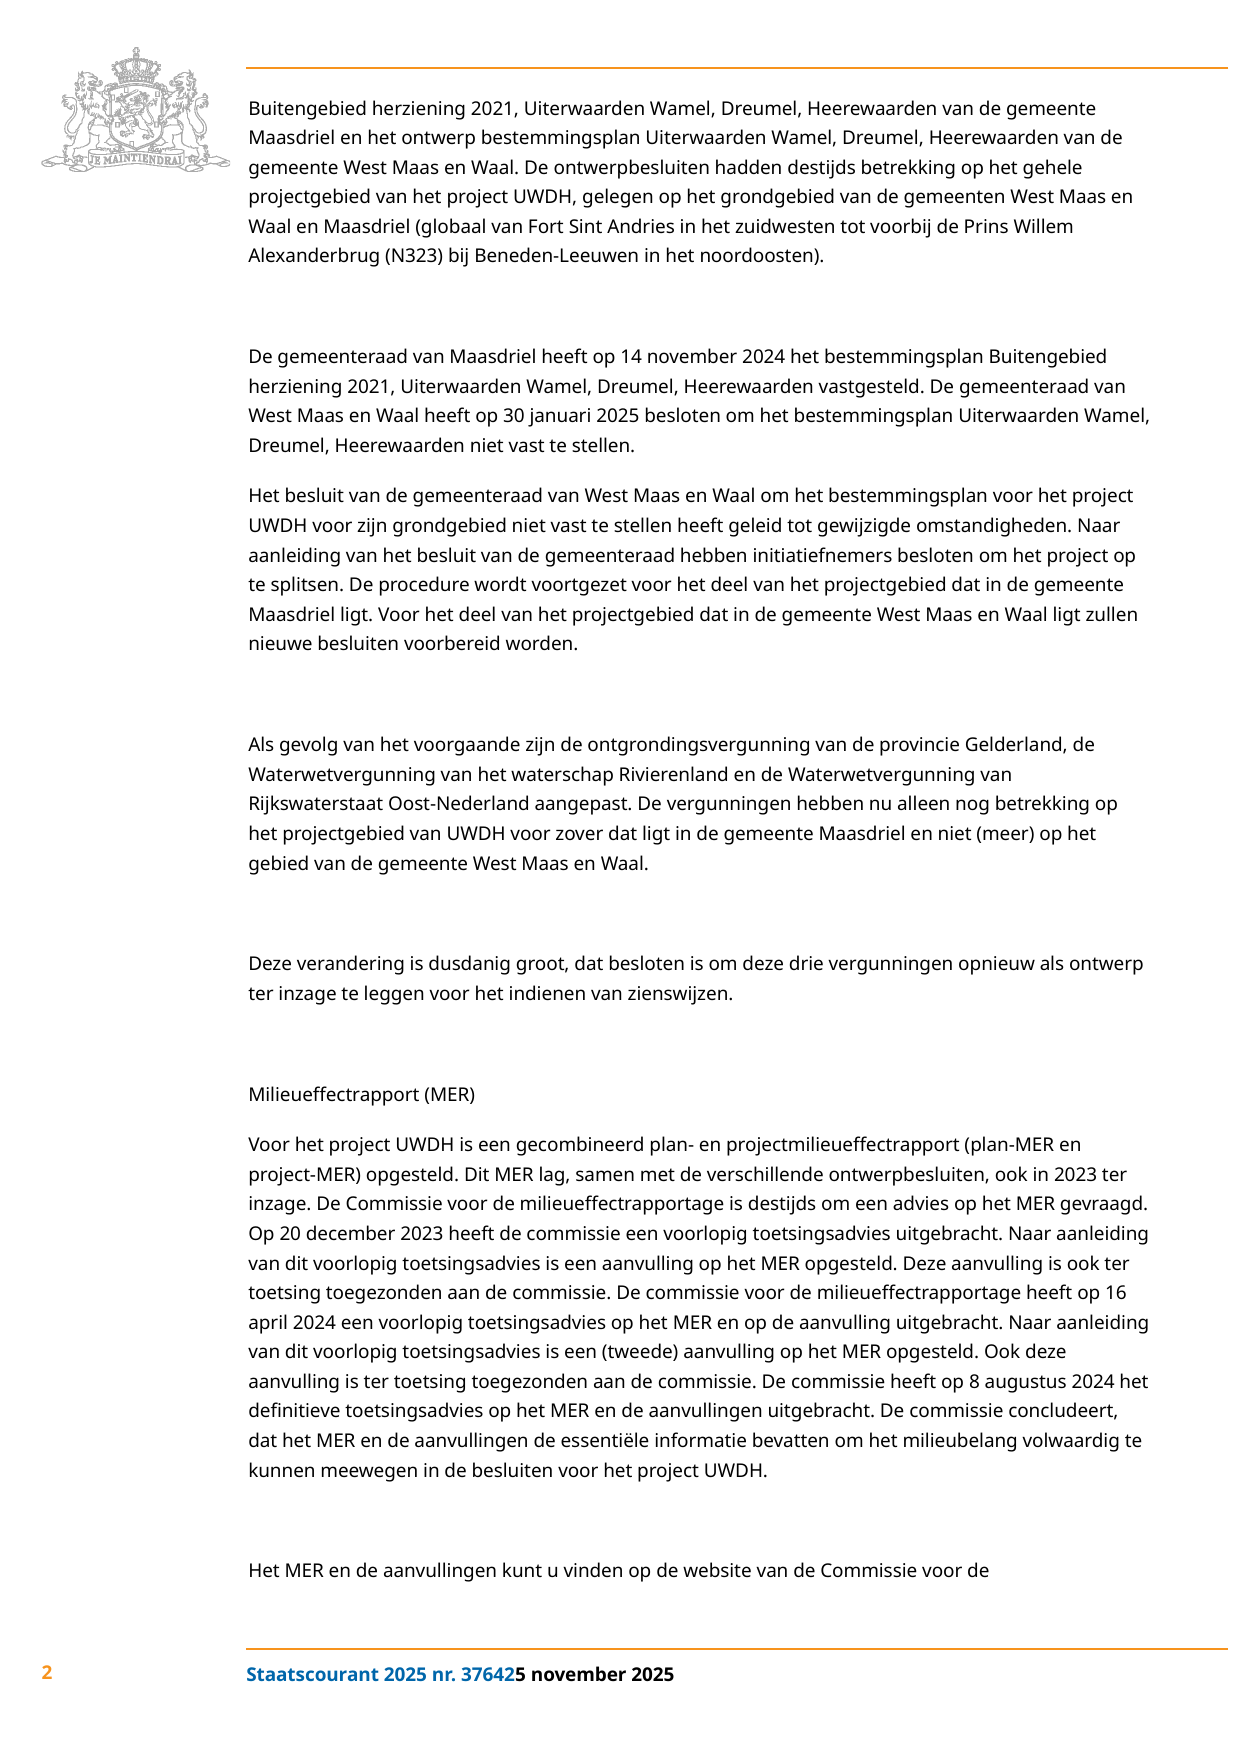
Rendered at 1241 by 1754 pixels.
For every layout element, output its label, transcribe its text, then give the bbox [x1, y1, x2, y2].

text De gemeenteraad van Maasdriel heeft op 14 november 2024 het bestemmingsplan Buitengebied herziening 2021, Uiterwaarden Wamel, Dreumel, Heerewaarden vastgesteld. De gemeenteraad van West Maas en Waal heeft op 30 januari 2025 besloten om het bestemmingsplan Uiterwaarden Wamel, Dreumel, Heerewaarden niet vast te stellen. [248, 343, 1152, 458]
picture [41, 47, 231, 172]
text Buitengebied herziening 2021, Uiterwaarden Wamel, Dreumel, Heerewaarden van de gemeente Maasdriel en het ontwerp bestemmingsplan Uiterwaarden Wamel, Dreumel, Heerewaarden van de gemeente West Maas en Waal. De ontwerpbesluiten hadden destijds betrekking op het gehele projectgebied van het project UWDH, gelegen op het grondgebied van de gemeenten West Maas en Waal en Maasdriel (globaal van Fort Sint Andries in het zuidwesten tot voorbij de Prins Willem Alexanderbrug (N323) bij Beneden-Leeuwen in het noordoosten). [248, 95, 1152, 268]
text Voor het project UWDH is een gecombineerd plan- en projectmilieueffectrapport (plan-MER en project-MER) opgesteld. Dit MER lag, samen met de verschillende ontwerpbesluiten, ook in 2023 ter inzage. De Commissie voor de milieueffectrapportage is destijds om een advies op het MER gevraagd. Op 20 december 2023 heeft de commissie een voorlopig toetsingsadvies uitgebracht. Naar aanleiding van dit voorlopig toetsingsadvies is een aanvulling op het MER opgesteld. Deze aanvulling is ook ter toetsing toegezonden aan de commissie. De commissie voor de milieueffectrapportage heeft op 16 april 2024 een voorlopig toetsingsadvies op het MER en op de aanvulling uitgebracht. Naar aanleiding van dit voorlopig toetsingsadvies is een (tweede) aanvulling op het MER opgesteld. Ook deze aanvulling is ter toetsing toegezonden aan de commissie. De commissie heeft op 8 augustus 2024 het definitieve toetsingsadvies op het MER en de aanvullingen uitgebracht. De commissie concludeert, dat het MER en de aanvullingen de essentiële informatie bevatten om het milieubelang volwaardig te kunnen meewegen in de besluiten voor het project UWDH. [248, 1131, 1152, 1483]
text Milieueffectrapport (MER) [248, 1081, 1152, 1107]
text Als gevolg van het voorgaande zijn de ontgrondingsvergunning van de provincie Gelderland, de Waterwetvergunning van het waterschap Rivierenland en de Waterwetvergunning van Rijkswaterstaat Oost-Nederland aangepast. De vergunningen hebben nu alleen nog betrekking op het projectgebied van UWDH voor zover dat ligt in de gemeente Maasdriel en niet (meer) op het gebied van de gemeente West Maas en Waal. [248, 731, 1152, 876]
text Deze verandering is dusdanig groot, dat besloten is om deze drie vergunningen opnieuw als ontwerp ter inzage te leggen voor het indienen van zienswijzen. [248, 951, 1152, 1006]
text Het besluit van de gemeenteraad van West Maas en Waal om het bestemmingsplan voor het project UWDH voor zijn grondgebied niet vast te stellen heeft geleid tot gewijzigde omstandigheden. Naar aanleiding van het besluit van de gemeenteraad hebben initiatiefnemers besloten om het project op te splitsen. De procedure wordt voortgezet voor het deel van het projectgebied dat in de gemeente Maasdriel ligt. Voor het deel van het projectgebied dat in de gemeente West Maas en Waal ligt zullen nieuwe besluiten voorbereid worden. [248, 483, 1152, 656]
text Het MER en de aanvullingen kunt u vinden op de website van de Commissie voor de [248, 1558, 1152, 1583]
